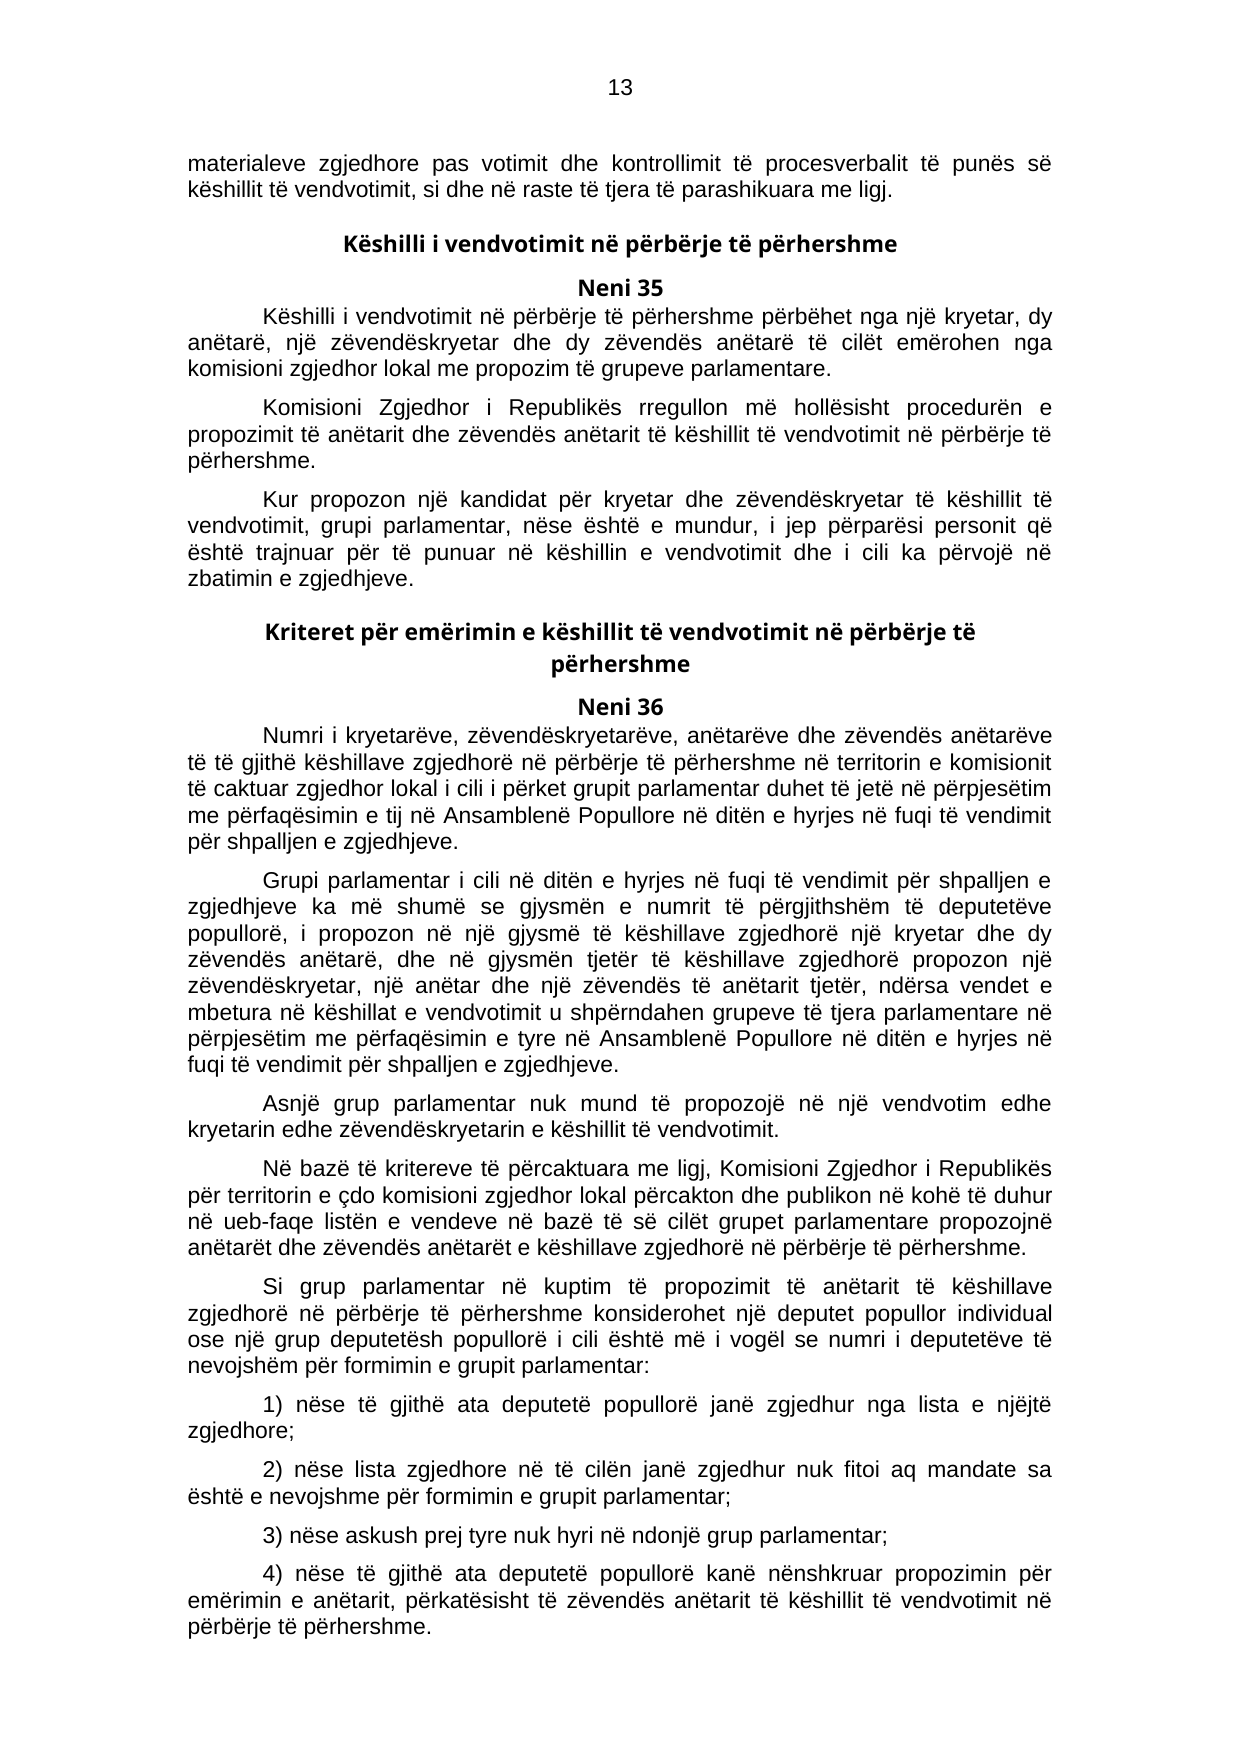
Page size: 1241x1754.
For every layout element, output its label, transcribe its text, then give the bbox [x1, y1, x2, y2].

text 2) nëse lista zgjedhore në të cilën janë zgjedhur nuk fitoi aq mandate sa është e nevojshme për formimin e grupit parlamentar; [187, 1456, 1053, 1509]
text Në bazë të kritereve të përcaktuara me ligj, Komisioni Zgjedhor i Republikës për territorin e çdo komisioni zgjedhor lokal përcakton dhe publikon në kohë të duhur në ueb-faqe listën e vendeve në bazë të së cilët grupet parlamentare propozojnë anëtarët dhe zëvendës anëtarët e këshillave zgjedhorë në përbërje të përhershme. [187, 1155, 1053, 1261]
text materialeve zgjedhore pas votimit dhe kontrollimit të procesverbalit të punës së këshillit të vendvotimit, si dhe në raste të tjera të parashikuara me ligj. [187, 150, 1053, 203]
text Neni 36 [262, 691, 978, 722]
text Asnjë grup parlamentar nuk mund të propozojë në një vendvotim edhe kryetarin edhe zëvendëskryetarin e këshillit të vendvotimit. [187, 1090, 1053, 1143]
text 4) nëse të gjithë ata deputetë popullorë kanë nënshkruar propozimin për emërimin e anëtarit, përkatësisht të zëvendës anëtarit të këshillit të vendvotimit në përbërje të përhershme. [187, 1560, 1053, 1639]
text Numri i kryetarëve, zëvendëskryetarëve, anëtarëve dhe zëvendës anëtarëve të të gjithë këshillave zgjedhorë në përbërje të përhershme në territorin e komisionit të caktuar zgjedhor lokal i cili i përket grupit parlamentar duhet të jetë në përpjesëtim me përfaqësimin e tij në Ansamblenë Popullore në ditën e hyrjes në fuqi të vendimit për shpalljen e zgjedhjeve. [187, 722, 1053, 854]
text 3) nëse askush prej tyre nuk hyri në ndonjë grup parlamentar; [187, 1522, 1053, 1548]
text Kriteret për emërimin e këshillit të vendvotimit në përbërje të përhershme [262, 616, 978, 679]
text Këshilli i vendvotimit në përbërje të përhershme përbëhet nga një kryetar, dy anëtarë, një zëvendëskryetar dhe dy zëvendës anëtarë të cilët emërohen nga komisioni zgjedhor lokal me propozim të grupeve parlamentare. [187, 303, 1053, 382]
text Grupi parlamentar i cili në ditën e hyrjes në fuqi të vendimit për shpalljen e zgjedhjeve ka më shumë se gjysmën e numrit të përgjithshëm të deputetëve popullorë, i propozon në një gjysmë të këshillave zgjedhorë një kryetar dhe dy zëvendës anëtarë, dhe në gjysmën tjetër të këshillave zgjedhorë propozon një zëvendëskryetar, një anëtar dhe një zëvendës të anëtarit tjetër, ndërsa vendet e mbetura në këshillat e vendvotimit u shpërndahen grupeve të tjera parlamentare në përpjesëtim me përfaqësimin e tyre në Ansamblenë Popullore në ditën e hyrjes në fuqi të vendimit për shpalljen e zgjedhjeve. [187, 867, 1053, 1078]
text Neni 35 [262, 271, 978, 303]
text Këshilli i vendvotimit në përbërje të përhershme [262, 228, 978, 259]
text 1) nëse të gjithë ata deputetë popullorë janë zgjedhur nga lista e njëjtë zgjedhore; [187, 1391, 1053, 1444]
text Komisioni Zgjedhor i Republikës rregullon më hollësisht procedurën e propozimit të anëtarit dhe zëvendës anëtarit të këshillit të vendvotimit në përbërje të përhershme. [187, 394, 1053, 473]
text Kur propozon një kandidat për kryetar dhe zëvendëskryetar të këshillit të vendvotimit, grupi parlamentar, nëse është e mundur, i jep përparësi personit që është trajnuar për të punuar në këshillin e vendvotimit dhe i cili ka përvojë në zbatimin e zgjedhjeve. [187, 486, 1053, 591]
text Si grup parlamentar në kuptim të propozimit të anëtarit të këshillave zgjedhorë në përbërje të përhershme konsiderohet një deputet popullor individual ose një grup deputetësh popullorë i cili është më i vogël se numri i deputetëve të nevojshëm për formimin e grupit parlamentar: [187, 1273, 1053, 1379]
